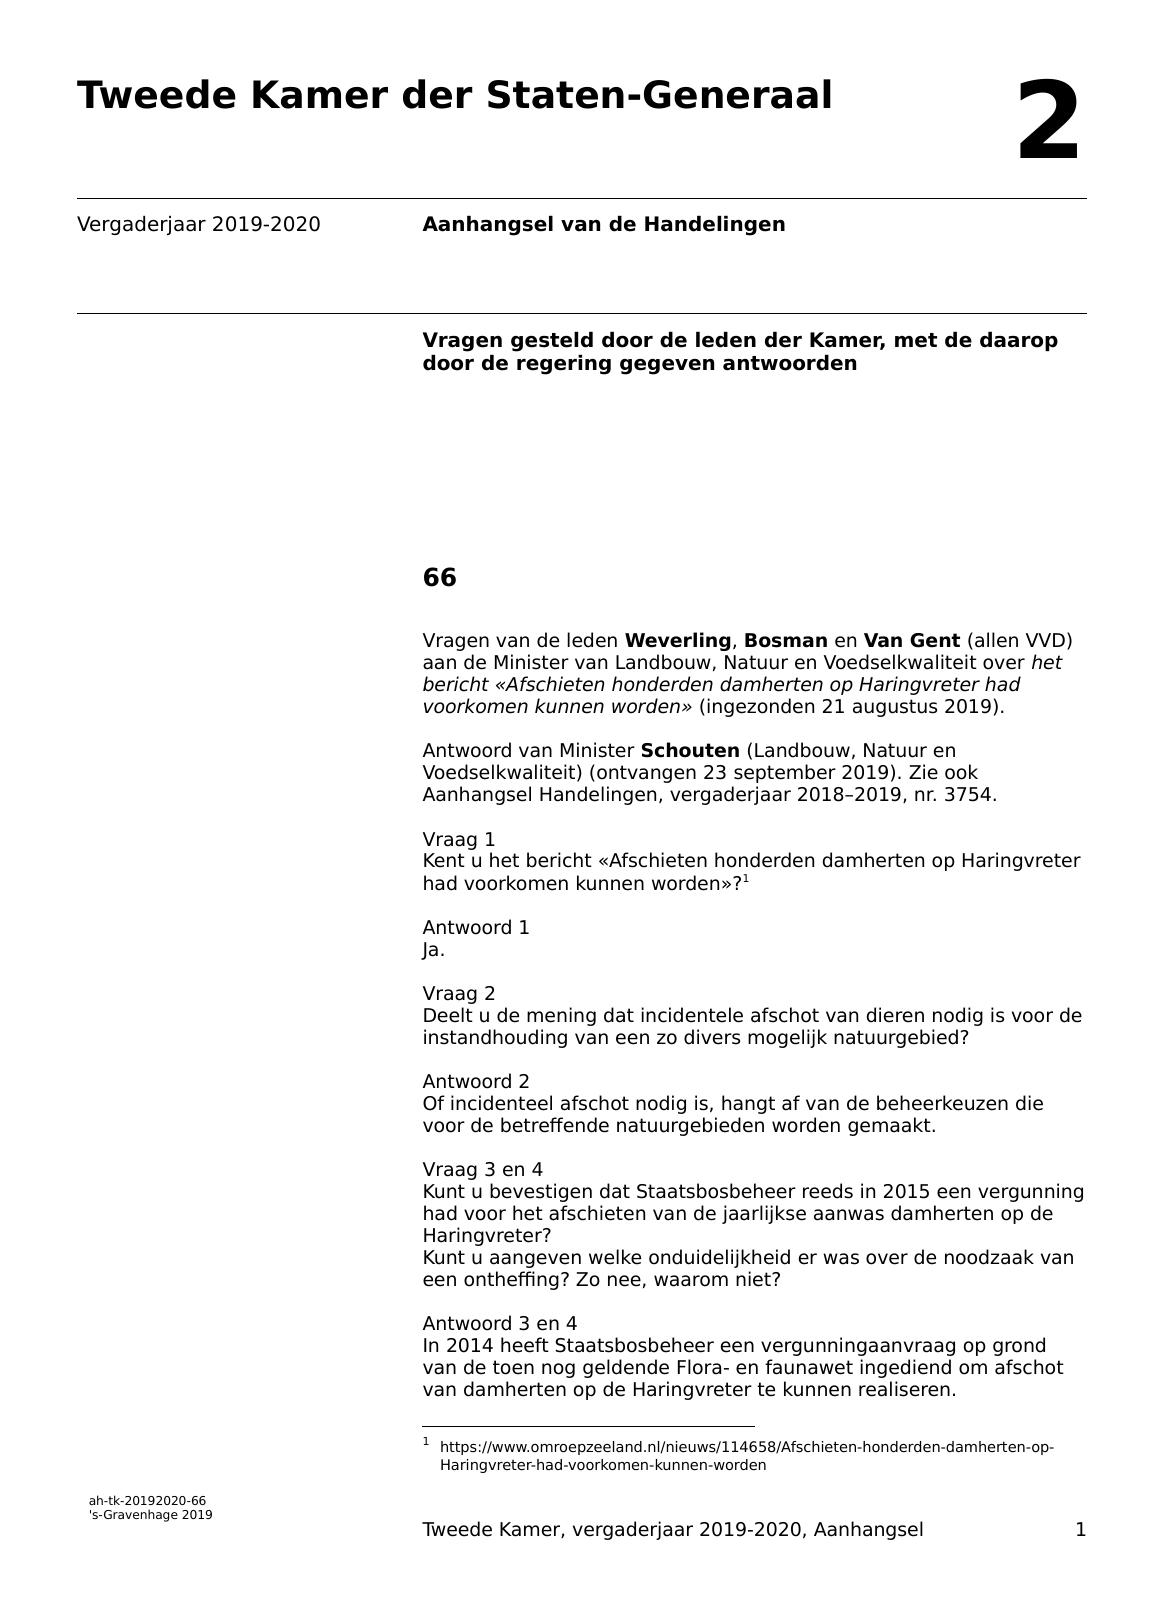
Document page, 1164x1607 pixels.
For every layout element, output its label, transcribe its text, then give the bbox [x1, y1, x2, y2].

text 's-Gravenhage 2019 [88, 1508, 323, 1522]
table_cell [77, 314, 422, 375]
text Antwoord 3 en 4 [422, 1313, 1087, 1335]
table_cell Aanhangsel van de Handelingen [422, 199, 1087, 313]
text https://www.omroepzeeland.nl/nieuws/114658/Afschieten-honderden-damherten-op-Haringvreter-had-voorkomen-kunnen-worden [422, 1435, 1087, 1474]
text Vraag 3 en 4 [422, 1159, 1087, 1181]
text In 2014 heeft Staatsbosbeheer een vergunningaanvraag op grond van de toen nog geldende Flora- en faunawet ingediend om afschot van damherten op de Haringvreter te kunnen realiseren. [422, 1335, 1087, 1401]
text Antwoord 2 [422, 1071, 1087, 1093]
text 66 [422, 563, 1087, 592]
text Kent u het bericht «Afschieten honderden damherten op Haringvreter had voorkomen kunnen worden»? [422, 850, 1087, 894]
text Vraag 2 [422, 983, 1087, 1005]
table_header Tweede Kamer der Staten-Generaal [77, 59, 886, 198]
text Ja. [422, 938, 1087, 961]
table_header 2 [886, 59, 1087, 198]
text Antwoord 1 [422, 917, 1087, 938]
text Of incidenteel afschot nodig is, hangt af van de beheerkeuzen die voor de betreffende natuurgebieden worden gemaakt. [422, 1093, 1087, 1137]
text Vragen van de leden Weverling, Bosman en Van Gent (allen VVD) aan de Minister van Landbouw, Natuur en Voedselkwaliteit over het bericht «Afschieten honderden damherten op Haringvreter had voorkomen kunnen worden» (ingezonden 21 augustus 2019). [422, 630, 1087, 718]
table_cell Vergaderjaar 2019-2020 [77, 199, 422, 313]
text Vraag 1 [422, 828, 1087, 850]
table_cell Vragen gesteld door de leden der Kamer, met de daarop door de regering gegeven antwoorden [422, 314, 1087, 375]
text Antwoord van Minister Schouten (Landbouw, Natuur en Voedselkwaliteit) (ontvangen 23 september 2019). Zie ook Aanhangsel Handelingen, vergaderjaar 2018–2019, nr. 3754. [422, 740, 1087, 806]
text ah-tk-20192020-66 [88, 1494, 323, 1508]
text Kunt u bevestigen dat Staatsbosbeheer reeds in 2015 een vergunning had voor het afschieten van de jaarlijkse aanwas damherten op de Haringvreter? [422, 1181, 1087, 1247]
text Kunt u aangeven welke onduidelijkheid er was over de noodzaak van een ontheffing? Zo nee, waarom niet? [422, 1247, 1087, 1291]
text Deelt u de mening dat incidentele afschot van dieren nodig is voor de instandhouding van een zo divers mogelijk natuurgebied? [422, 1005, 1087, 1049]
